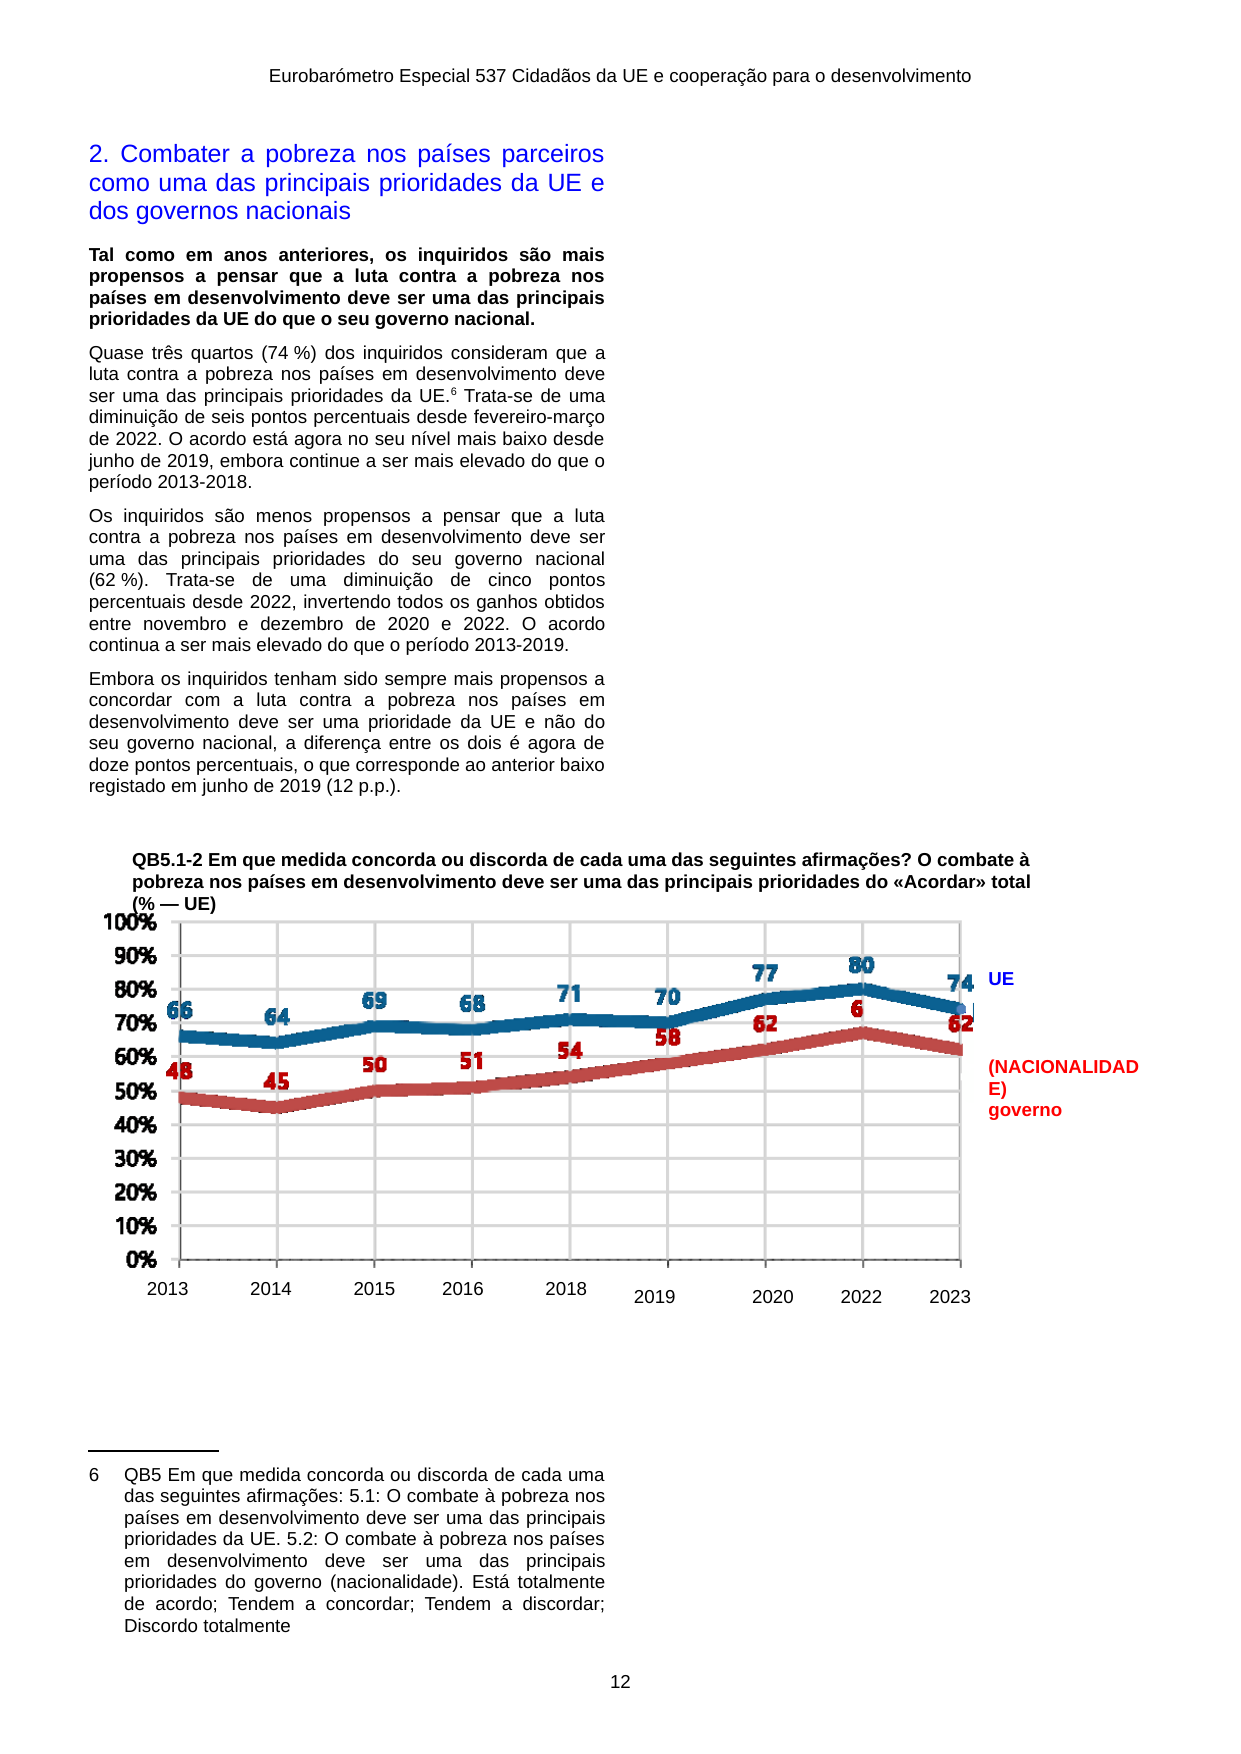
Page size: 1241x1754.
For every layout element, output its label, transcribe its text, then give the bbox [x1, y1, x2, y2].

text Quase três quartos (74 %) dos inquiridos consideram que a luta contra a pobreza nos países em desenvolvimento deve ser uma das principais prioridades da UE. Trata-se de uma diminuição de seis pontos percentuais desde fevereiro-março de 2022. O acordo está agora no seu nível mais baixo desde junho de 2019, embora continue a ser mais elevado do que o período 2013-2018. [88, 342, 605, 493]
text Embora os inquiridos tenham sido sempre mais propensos a concordar com a luta contra a pobreza nos países em desenvolvimento deve ser uma prioridade da UE e não do seu governo nacional, a diferença entre os dois é agora de doze pontos percentuais, o que corresponde ao anterior baixo registado em junho de 2019 (12 p.p.). [88, 667, 605, 797]
text QB5 Em que medida concorda ou discorda de cada uma das seguintes afirmações: 5.1: O combate à pobreza nos países em desenvolvimento deve ser uma das principais prioridades da UE. 5.2: O combate à pobreza nos países em desenvolvimento deve ser uma das principais prioridades do governo (nacionalidade). Está totalmente de acordo; Tendem a concordar; Tendem a discordar; Discordo totalmente [88, 1463, 605, 1636]
picture [188, 900, 194, 908]
text Os inquiridos são menos propensos a pensar que a luta contra a pobreza nos países em desenvolvimento deve ser uma das principais prioridades do seu governo nacional (62 %). Trata-se de uma diminuição de cinco pontos percentuais desde 2022, invertendo todos os ganhos obtidos entre novembro e dezembro de 2020 e 2022. O acordo continua a ser mais elevado do que o período 2013-2019. [88, 504, 605, 655]
text Tal como em anos anteriores, os inquiridos são mais propensos a pensar que a luta contra a pobreza nos países em desenvolvimento deve ser uma das principais prioridades da UE do que o seu governo nacional. [88, 243, 605, 330]
picture [102, 900, 974, 1270]
subtitle 2. Combater a pobreza nos países parceiros como uma das principais prioridades da UE e dos governos nacionais [88, 139, 605, 225]
